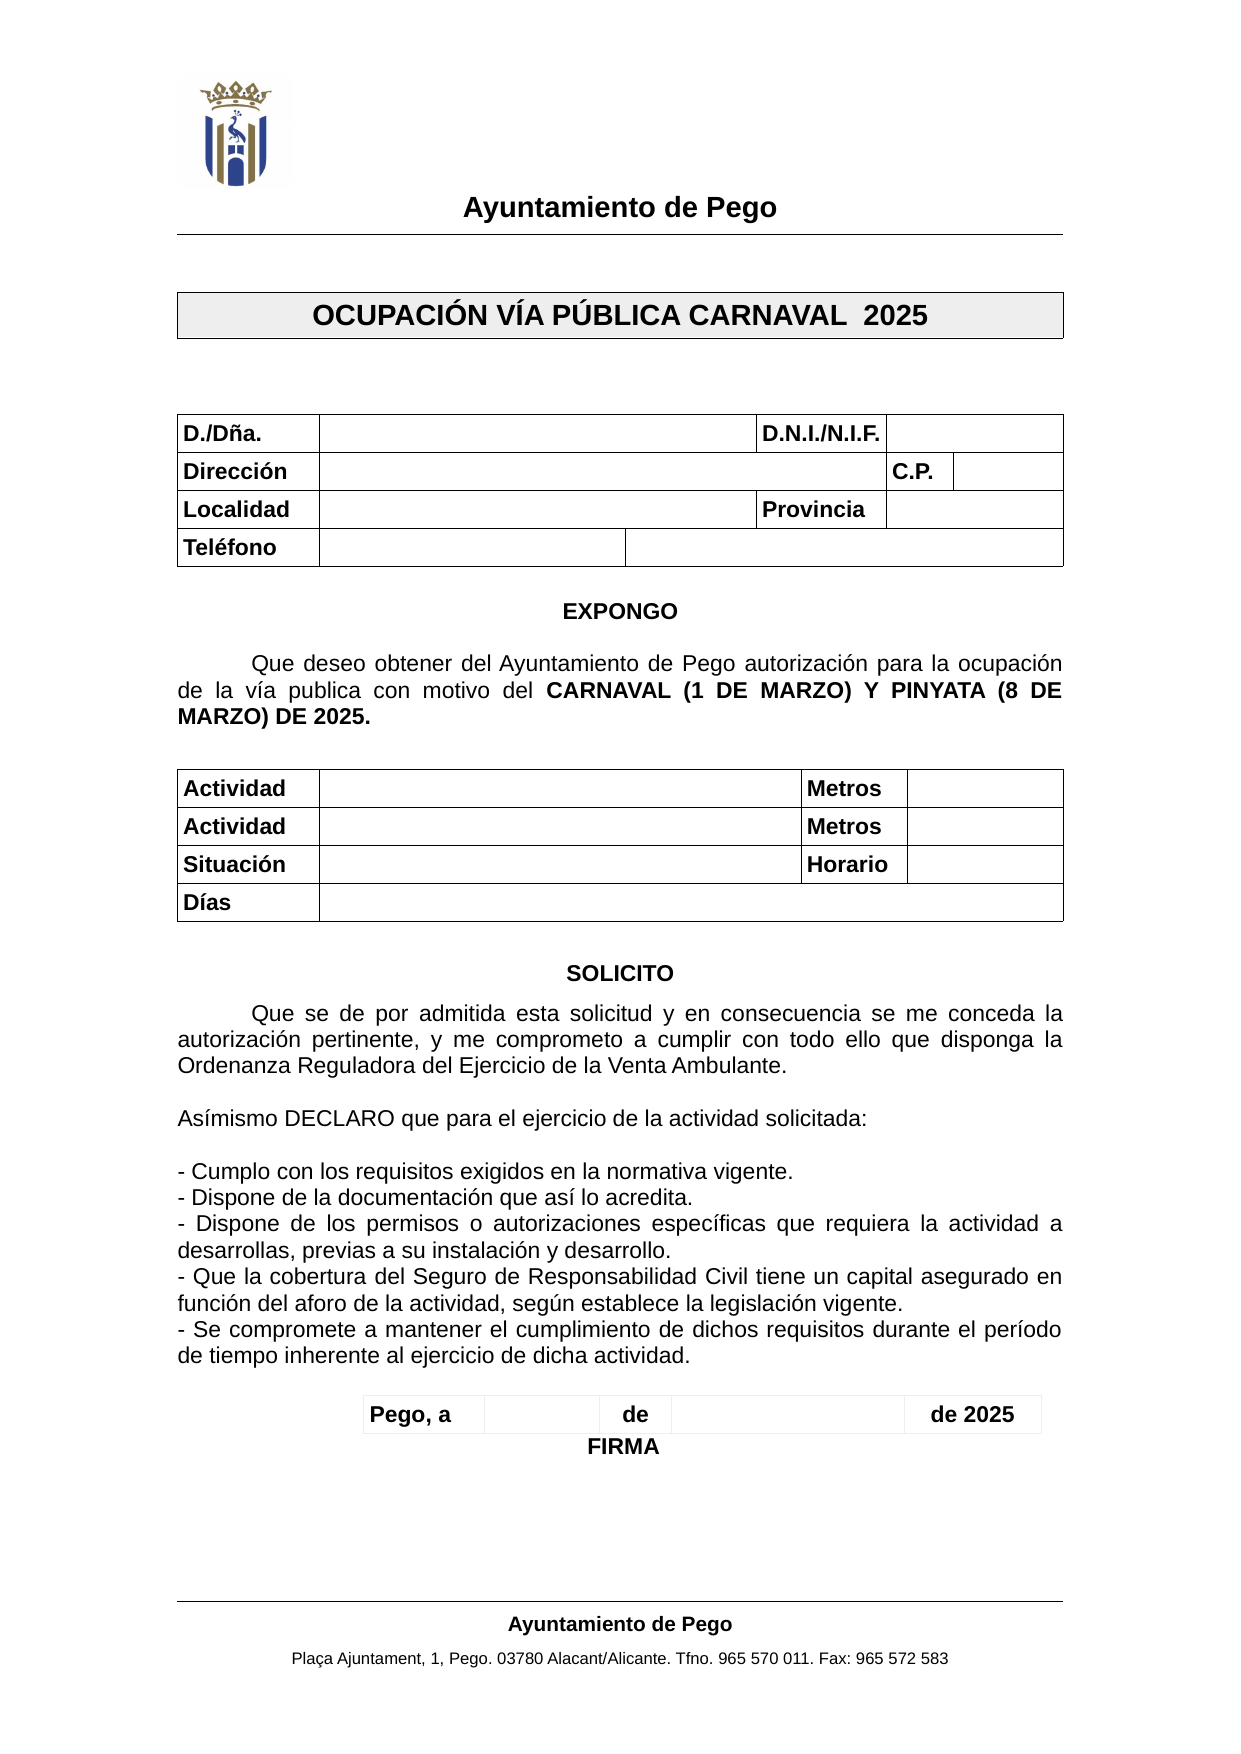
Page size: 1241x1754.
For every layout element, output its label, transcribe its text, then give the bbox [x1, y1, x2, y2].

text - Dispone de la documentación que así lo acredita. [177, 1184, 1063, 1210]
table_cell Dirección [178, 453, 319, 490]
table_cell [320, 453, 886, 490]
table_cell C.P. [887, 453, 953, 490]
table_header [485, 1396, 599, 1433]
table_cell [908, 808, 1063, 845]
text SOLICITO [177, 960, 1063, 986]
table_cell [954, 453, 1063, 490]
table_cell Horario [802, 846, 907, 883]
table_header de 2025 [905, 1396, 1041, 1433]
table_cell [908, 846, 1063, 883]
table_header [887, 415, 1063, 452]
table_cell Días [178, 884, 319, 921]
table_cell [320, 808, 801, 845]
table_header OCUPACIÓN VÍA PÚBLICA CARNAVAL 2025 [178, 293, 1063, 337]
text Que deseo obtener del Ayuntamiento de Pego autorización para la ocupación de la vía publica con motivo del CARNAVAL (1 DE MARZO) Y PINYATA (8 DE MARZO) DE 2025. [177, 650, 1063, 729]
table_cell [320, 846, 801, 883]
table_header Pego, a [364, 1396, 484, 1433]
text FIRMA [177, 1433, 1063, 1459]
text - Que la cobertura del Seguro de Responsabilidad Civil tiene un capital asegurado en función del aforo de la actividad, según establece la legislación vigente. [177, 1263, 1063, 1316]
table_cell [320, 529, 625, 566]
table_header de [600, 1396, 671, 1433]
table_header Actividad [178, 770, 319, 807]
picture [178, 74, 293, 189]
text - Se compromete a mantener el cumplimiento de dichos requisitos durante el período de tiempo inherente al ejercicio de dicha actividad. [177, 1316, 1063, 1368]
table_cell [320, 491, 756, 528]
table_cell [626, 529, 1063, 566]
table_header Metros [802, 770, 907, 807]
text - Dispone de los permisos o autorizaciones específicas que requiera la actividad a desarrollas, previas a su instalación y desarrollo. [177, 1210, 1063, 1263]
table_header D./Dña. [178, 415, 319, 452]
table_cell Localidad [178, 491, 319, 528]
table_header [320, 415, 756, 452]
table_cell Provincia [757, 491, 886, 528]
table_header [320, 770, 801, 807]
table_cell Metros [802, 808, 907, 845]
table_cell Situación [178, 846, 319, 883]
table_header [908, 770, 1063, 807]
text Asímismo DECLARO que para el ejercicio de la actividad solicitada: [177, 1105, 1063, 1131]
table_cell [320, 884, 1063, 921]
table_cell Teléfono [178, 529, 319, 566]
table_cell [887, 491, 1063, 528]
table_header [672, 1396, 904, 1433]
table_header D.N.I./N.I.F. [757, 415, 886, 452]
text EXPONGO [177, 598, 1063, 624]
text Que se de por admitida esta solicitud y en consecuencia se me conceda la autorización pertinente, y me comprometo a cumplir con todo ello que disponga la Ordenanza Reguladora del Ejercicio de la Venta Ambulante. [177, 999, 1063, 1079]
text - Cumplo con los requisitos exigidos en la normativa vigente. [177, 1158, 1063, 1184]
table_cell Actividad [178, 808, 319, 845]
